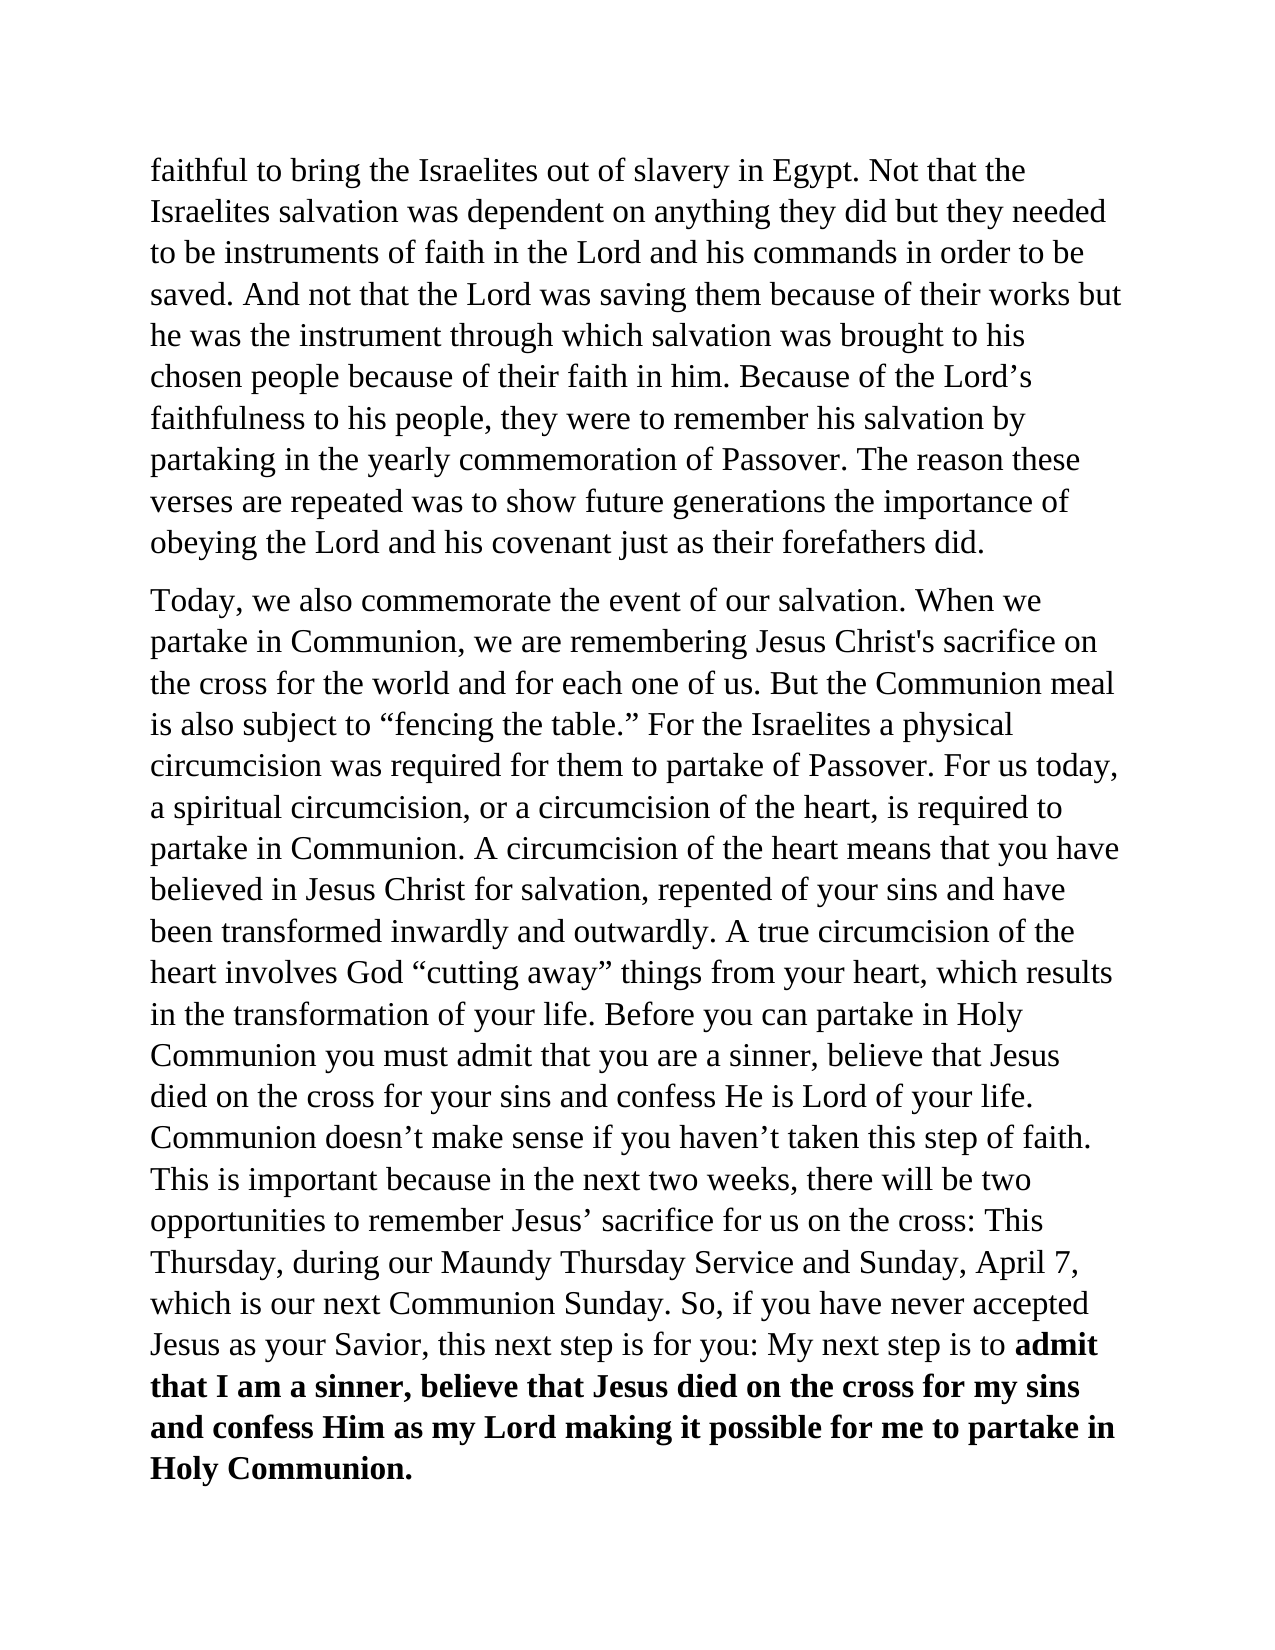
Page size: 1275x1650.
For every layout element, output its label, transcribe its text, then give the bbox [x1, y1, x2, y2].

text faithful to bring the Israelites out of slavery in Egypt. Not that the Israelites salvation was dependent on anything they did but they needed to be instruments of faith in the Lord and his commands in order to be saved. And not that the Lord was saving them because of their works but he was the instrument through which salvation was brought to his chosen people because of their faith in him. Because of the Lord’s faithfulness to his people, they were to remember his salvation by partaking in the yearly commemoration of Passover. The reason these verses are repeated was to show future generations the importance of obeying the Lord and his covenant just as their forefathers did. [150, 150, 1125, 561]
text Today, we also commemorate the event of our salvation. When we partake in Communion, we are remembering Jesus Christ's sacrifice on the cross for the world and for each one of us. But the Communion meal is also subject to “fencing the table.” For the Israelites a physical circumcision was required for them to partake of Passover. For us today, a spiritual circumcision, or a circumcision of the heart, is required to partake in Communion. A circumcision of the heart means that you have believed in Jesus Christ for salvation, repented of your sins and have been transformed inwardly and outwardly. A true circumcision of the heart involves God “cutting away” things from your heart, which results in the transformation of your life. Before you can partake in Holy Communion you must admit that you are a sinner, believe that Jesus died on the cross for your sins and confess He is Lord of your life. Communion doesn’t make sense if you haven’t taken this step of faith. This is important because in the next two weeks, there will be two opportunities to remember Jesus’ sacrifice for us on the cross: This Thursday, during our Maundy Thursday Service and Sunday, April 7, which is our next Communion Sunday. So, if you have never accepted Jesus as your Savior, this next step is for you: My next step is to admit that I am a sinner, believe that Jesus died on the cross for my sins and confess Him as my Lord making it possible for me to partake in Holy Communion. [150, 580, 1125, 1487]
